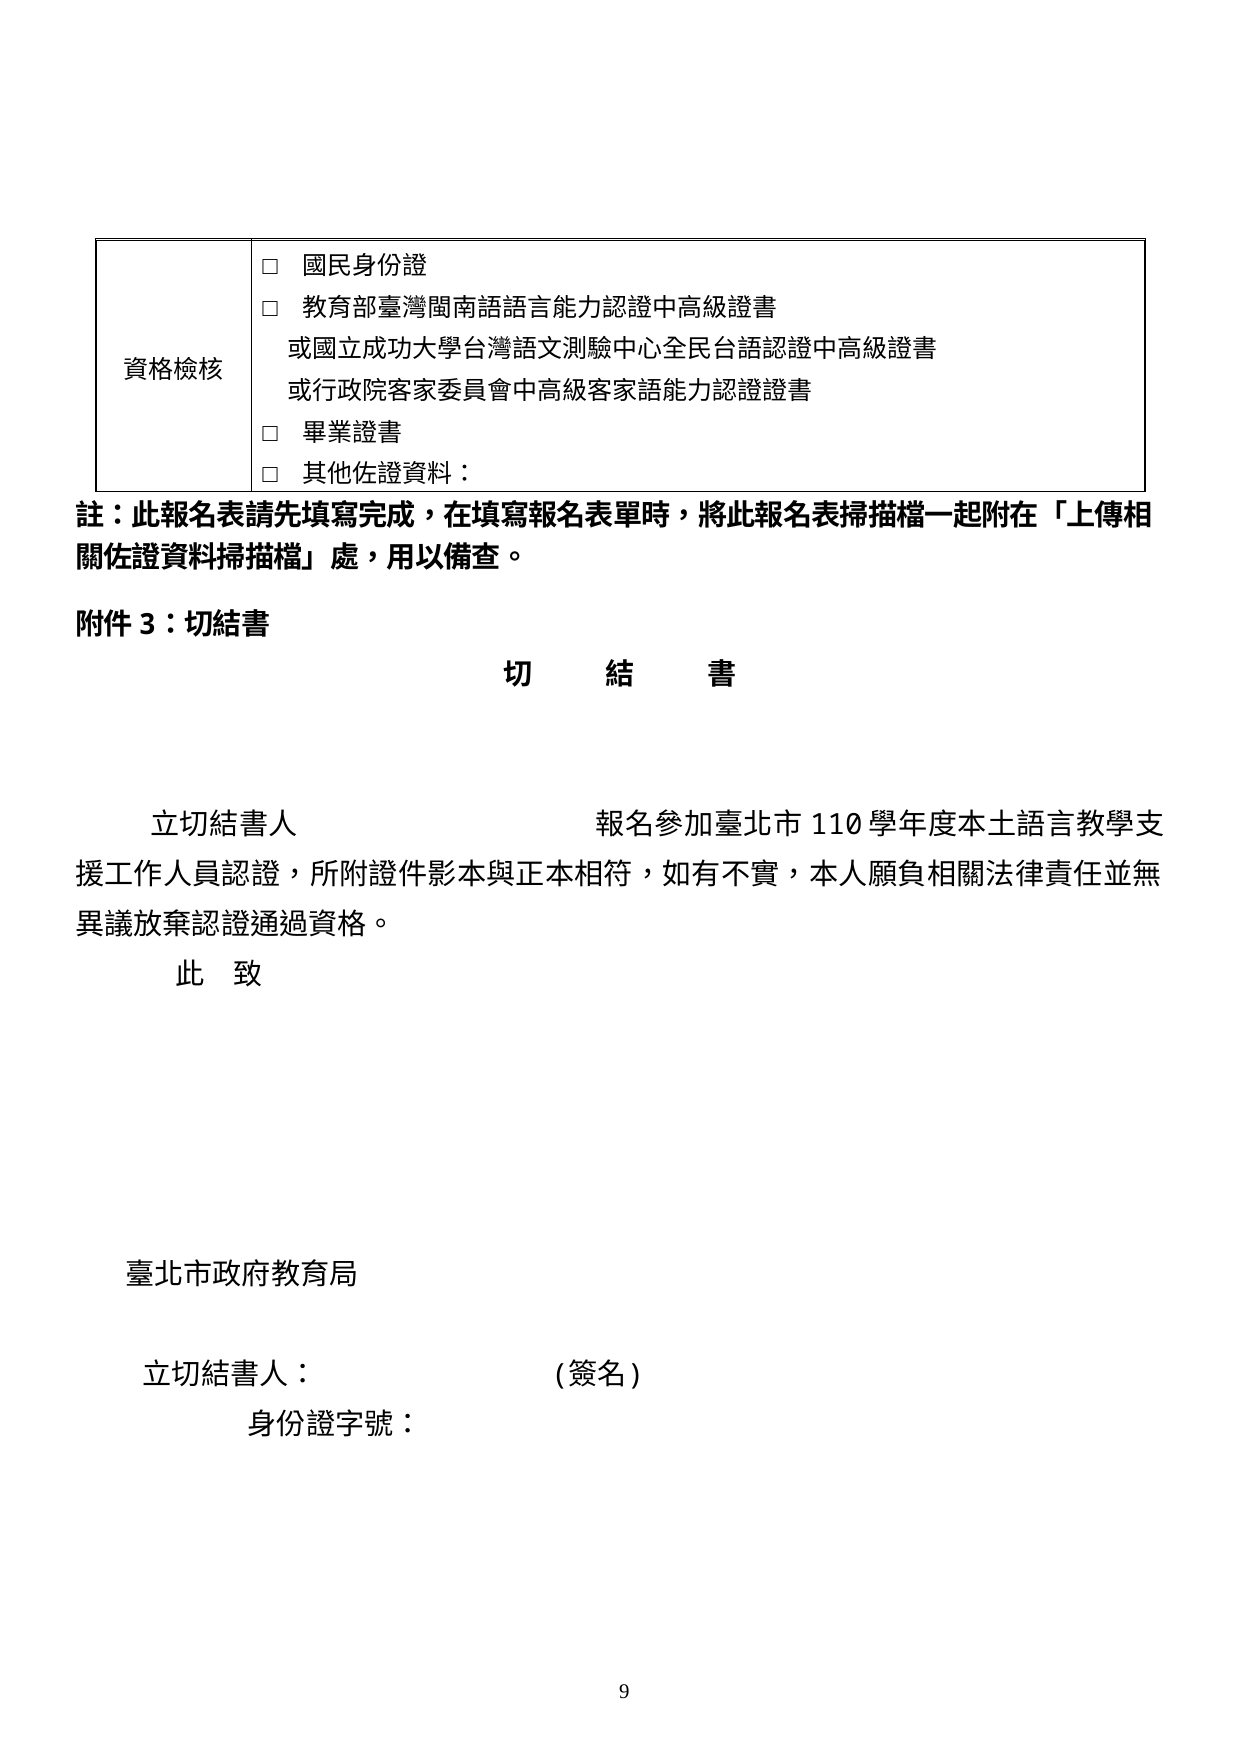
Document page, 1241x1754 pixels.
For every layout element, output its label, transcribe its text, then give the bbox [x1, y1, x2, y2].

text 臺北市政府教育局 [125, 1244, 1165, 1294]
text 身份證字號： [125, 1394, 1165, 1444]
text 切 結 書 [75, 644, 1165, 694]
text 立切結書人： (簽名) [125, 1344, 1165, 1394]
table_cell □ 國民身份證 □ 教育部臺灣閩南語語言能力認證中高級證書 或國立成功大學台灣語文測驗中心全民台語認證中高級證書 或行政院客家委員會中高級客家語能力認證證書 □ 畢業證書 □ 其他佐證資料： [252, 241, 1144, 491]
table_cell 資格檢核 [97, 241, 251, 491]
text 立切結書人 報名參加臺北市110學年度本土語言教學支援工作人員認證，所附證件影本與正本相符，如有不實，本人願負相關法律責任並無異議放棄認證通過資格。 [75, 794, 1165, 944]
text 附件3：切結書 [75, 594, 1212, 644]
text 此 致 [175, 944, 1165, 994]
text 註：此報名表請先填寫完成，在填寫報名表單時，將此報名表掃描檔一起附在「上傳相關佐證資料掃描檔」處，用以備查。 [75, 492, 1165, 576]
